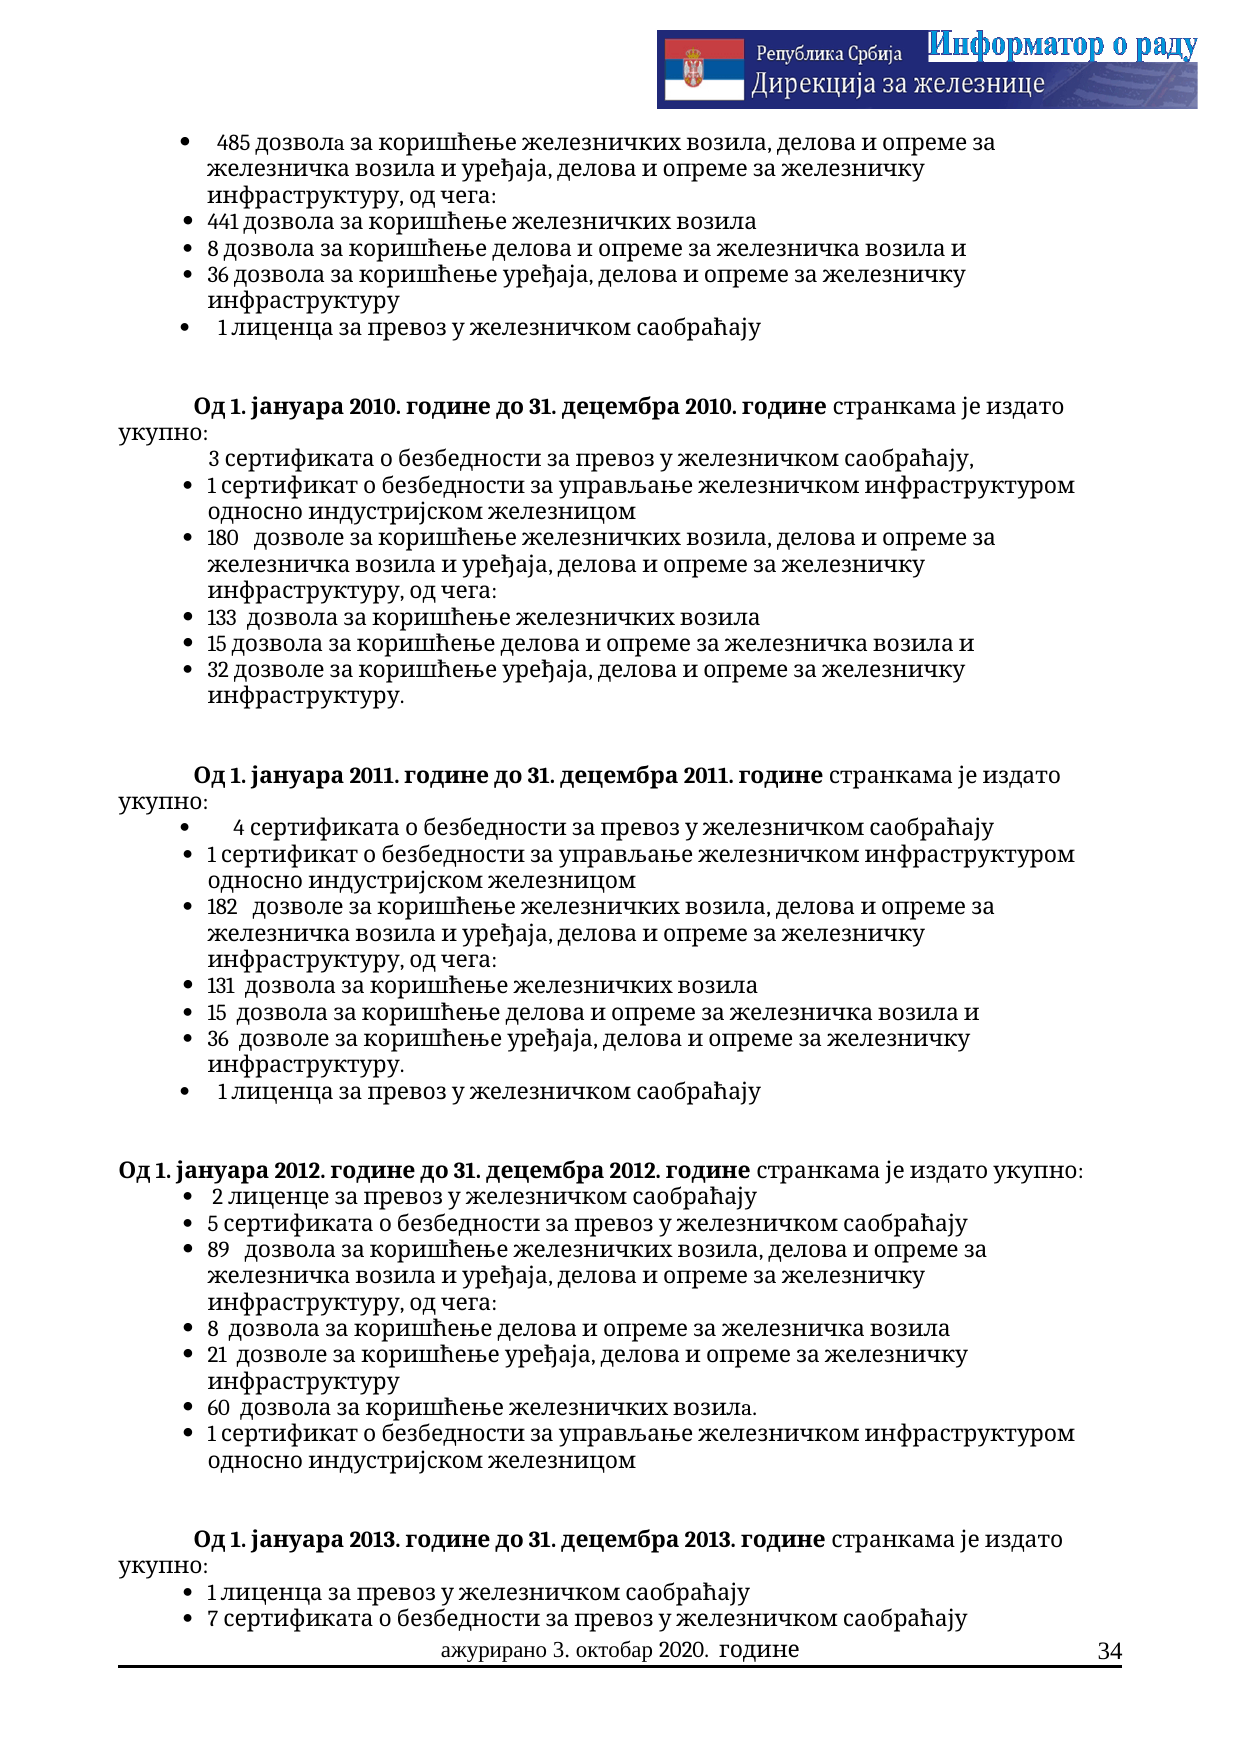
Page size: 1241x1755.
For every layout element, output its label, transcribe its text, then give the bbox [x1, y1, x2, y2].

text Од 1. јануара 2010. године до 31. децембра 2010. године странкама је издато укупно: [118, 393, 1122, 446]
list 485 дозволa за коришћење железничких возила, делова и опреме за железничка возила и уређаја, делова и опреме за железничку инфраструктуру, од чега: [181, 130, 1122, 209]
list 131 дозвола за коришћење железничких возила [183, 973, 1122, 999]
list 8 дозвола за коришћење делова и опреме за железничка возила [184, 1316, 1122, 1342]
list 133 дозвола за коришћење железничких возила [183, 604, 1122, 631]
list 1 сертификат о безбедности за управљање железничком инфраструктуром односно индустријском железницом [183, 472, 1122, 525]
list 15 дозвола за коришћење делова и опреме за железничка возила и [183, 631, 1122, 657]
list 182 дозволе за коришћење железничких возила, делова и опреме за железничка возила и уређаја, делова и опреме за железничку инфраструктуру, од чега: [183, 894, 1122, 973]
list 1 лиценца за превоз у железничком саобраћају [183, 1579, 1122, 1606]
text Од 1. јануара 2012. године до 31. децембра 2012. године странкама је издато укупно: [118, 1158, 1137, 1184]
list 441 дозвола за коришћење железничких возила [183, 209, 1122, 235]
list 21 дозволе за коришћење уређаја, делова и опреме за железничку инфраструктуру [183, 1342, 1122, 1395]
text Од 1. јануара 2013. године до 31. децембра 2013. године странкама је издато укупно: [118, 1527, 1122, 1579]
list 15 дозвола за коришћење делова и опреме за железничка возила и [183, 999, 1122, 1026]
list 2 лиценце за превоз у железничком саобраћају [183, 1184, 1122, 1210]
list 36 дозвола за коришћење уређаја, делова и опреме за железничку инфраструктуру [183, 262, 1122, 314]
list 60 дозвола за коришћење железничких возилa. [183, 1395, 1122, 1421]
list 89 дозвола за коришћење железничких возила, делова и опреме за железничка возила и уређаја, делова и опреме за железничку инфраструктуру, од чега: [183, 1237, 1122, 1316]
list 4 сертификата о безбедности за превоз у железничком саобраћају [181, 815, 1122, 841]
list 5 сертификата о безбедности за превоз у железничком саобраћају [183, 1210, 1122, 1237]
list 1 лиценца за превоз у железничком саобраћају [181, 314, 1122, 341]
list 7 сертификата о безбедности за превоз у железничком саобраћају [183, 1606, 1122, 1632]
list 32 дозволе за коришћење уређаја, делова и опреме за железничку инфраструктуру. [183, 657, 1122, 710]
list 1 сертификат о безбедности за управљање железничком инфраструктуром односно индустријском железницом [183, 1421, 1122, 1474]
list 1 лиценца за превоз у железничком саобраћају [181, 1079, 1122, 1105]
text Од 1. јануара 2011. године до 31. децембра 2011. године странкама је издато укупно: [118, 762, 1122, 815]
list 8 дозвола за коришћење делова и опреме за железничка возила и [183, 235, 1122, 262]
list 36 дозволе за коришћење уређаја, делова и опреме за железничку инфраструктуру. [183, 1026, 1122, 1079]
list 1 сертификат о безбедности за управљање железничком инфраструктуром односно индустријском железницом [183, 841, 1122, 894]
text 3 сертификата о безбедности за превоз у железничком саобраћају, [118, 446, 1122, 472]
list 180 дозволе за коришћење железничких возила, делова и опреме за железничка возила и уређаја, делова и опреме за железничку инфраструктуру, од чега: [183, 525, 1122, 604]
